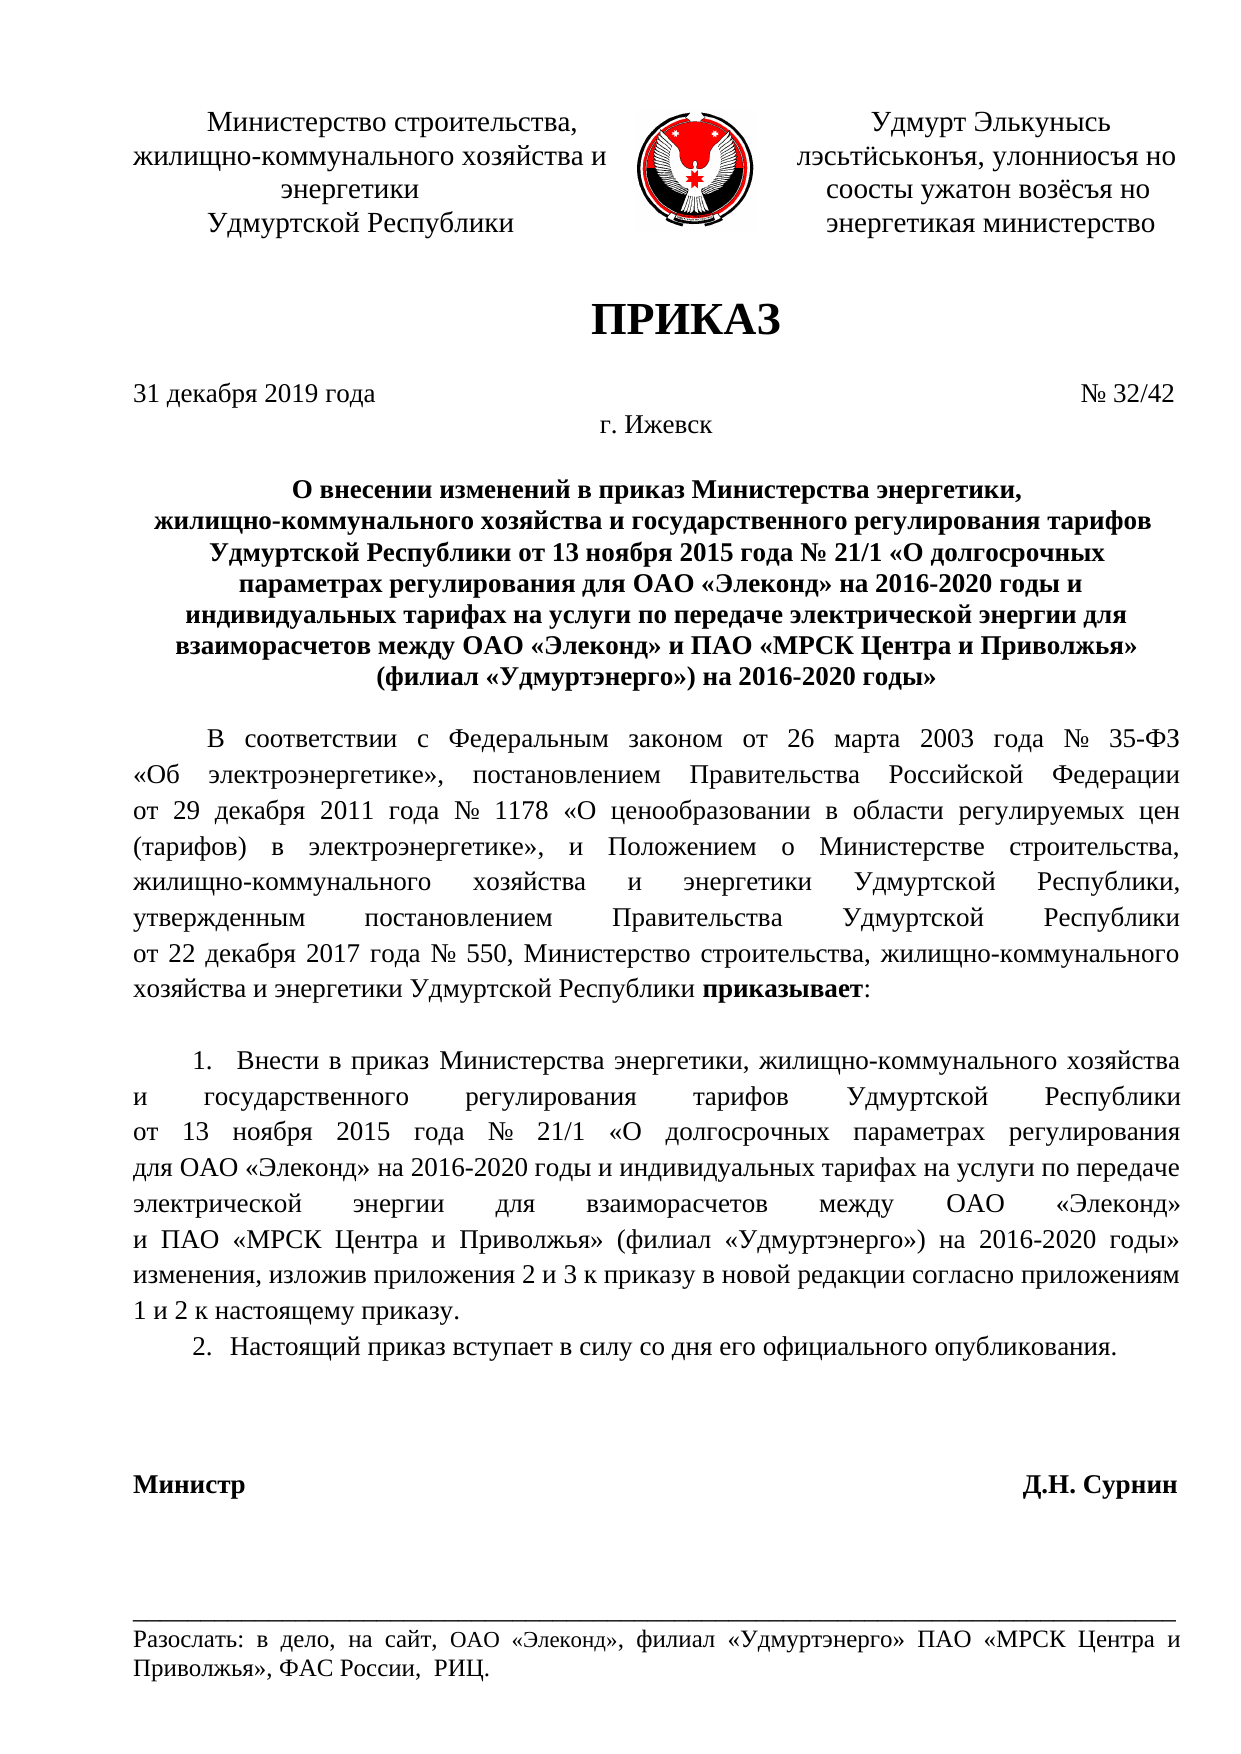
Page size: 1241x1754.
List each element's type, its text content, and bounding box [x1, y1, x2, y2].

text 31 декабря 2019 года № 32/42 [133, 377, 1181, 409]
text В соответствии с Федеральным законом от 26 марта 2003 года № 35-ФЗ «Об электроэнергетике», постановлением Правительства Российской Федерации от 29 декабря 2011 года № 1178 «О ценообразовании в области регулируемых цен (тарифов) в электроэнергетике», и Положением о Министерстве строительства, жилищно-коммунального хозяйства и энергетики Удмуртской Республики, утвержденным постановлением Правительства Удмуртской Республики от 22 декабря 2017 года № 550, Министерство строительства, жилищно-коммунального хозяйства и энергетики Удмуртской Республики приказывает: [133, 722, 1181, 1004]
list Настоящий приказ вступает в силу со дня его официального опубликования. [133, 1330, 1181, 1361]
text О внесении изменений в приказ Министерства энергетики, жилищно-коммунального хозяйства и государственного регулирования тарифов [132, 473, 1181, 536]
text _____________________________________________________________________________ [133, 1593, 1181, 1624]
text г. Ижевск [133, 409, 1181, 440]
text лэсьтӥськонъя, улонниосъя но [758, 138, 1181, 171]
subtitle ПРИКАЗ [133, 291, 1181, 344]
list Внести в приказ Министерства энергетики, жилищно-коммунального хозяйства и государственного регулирования тарифов Удмуртской Республики от 13 ноября 2015 года № 21/1 «О долгосрочных параметрах регулирования для ОАО «Элеконд» на 2016-2020 годы и индивидуальных тарифах на услуги по передаче электрической энергии для взаиморасчетов между ОАО «Элеконд» и ПАО «МРСК Центра и Приволжья» (филиал «Удмуртэнерго») на 2016-2020 годы» изменения, изложив приложения 2 и 3 к приказу в новой редакции согласно приложениям 1 и 2 к настоящему приказу. [133, 1044, 1181, 1325]
text Министр Д.Н. Сурнин [133, 1468, 1181, 1499]
text Министерство строительства, Удмурт Элькунысь [133, 104, 1181, 232]
picture [634, 110, 757, 231]
text жилищно-коммунального хозяйства и [133, 138, 633, 171]
text Удмуртской Республики от 13 ноября 2015 года № 21/1 «О долгосрочных [132, 536, 1181, 567]
text Разослать: в дело, на сайт, ОАО «Элеконд», филиал «Удмуртэнерго» ПАО «МРСК Центра и Приволжья», ФАС России, РИЦ. [133, 1624, 1181, 1681]
text соосты ужатон возёсъя но [758, 171, 1181, 205]
text Удмуртской Республики энергетикая министерство [133, 205, 1181, 238]
text параметрах регулирования для ОАО «Элеконд» на 2016-2020 годы и индивидуальных тарифах на услуги по передаче электрической энергии для взаиморасчетов между ОАО «Элеконд» и ПАО «МРСК Центра и Приволжья» (филиал «Удмуртэнерго») на 2016-2020 годы» [132, 567, 1181, 691]
text энергетики [207, 171, 633, 205]
